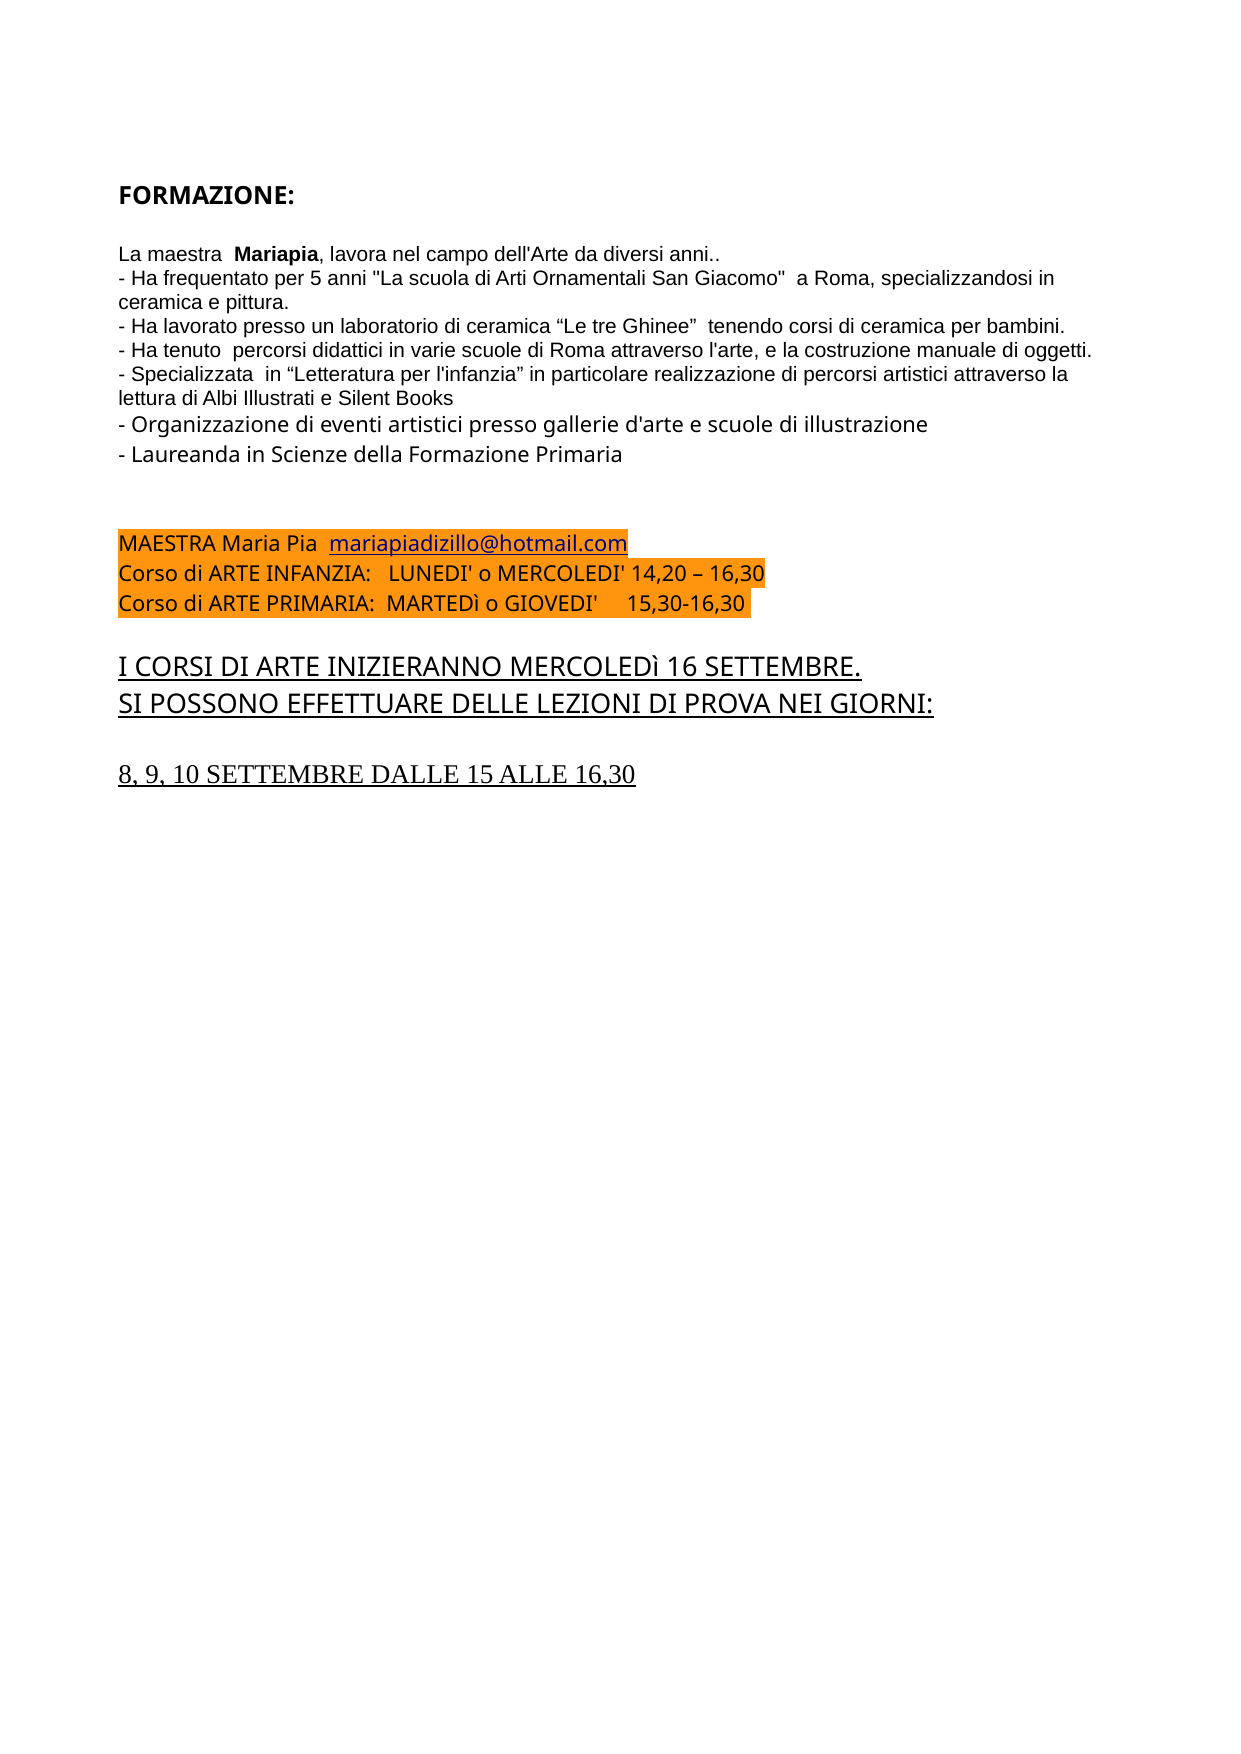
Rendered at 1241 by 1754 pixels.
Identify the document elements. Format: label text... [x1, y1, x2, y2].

text SI POSSONO EFFETTUARE DELLE LEZIONI DI PROVA NEI GIORNI: [118, 684, 1122, 721]
text La maestra Mariapia, lavora nel campo dell'Arte da diversi anni.. - Ha frequentato per 5 anni "La scuola di Arti Ornamentali San Giacomo" a Roma, specializzandosi in ceramica e pittura. [118, 242, 1122, 313]
text FORMAZIONE: [118, 178, 1122, 212]
text - Specializzata in “Letteratura per l'infanzia” in particolare realizzazione di percorsi artistici attraverso la lettura di Albi Illustrati e Silent Books [118, 361, 1122, 409]
text - Ha lavorato presso un laboratorio di ceramica “Le tre Ghinee” tenendo corsi di ceramica per bambini. [118, 313, 1122, 337]
list - Organizzazione di eventi artistici presso gallerie d'arte e scuole di illustrazione [118, 409, 1122, 439]
text MAESTRA Maria Pia mariapiadizillo@hotmail.com [118, 528, 1122, 558]
list - Laureanda in Scienze della Formazione Primaria [118, 439, 1122, 469]
text - Ha tenuto percorsi didattici in varie scuole di Roma attraverso l'arte, e la costruzione manuale di oggetti. [118, 337, 1122, 361]
text Corso di ARTE INFANZIA: LUNEDI' o MERCOLEDI' 14,20 – 16,30 [118, 558, 1122, 588]
text Corso di ARTE PRIMARIA: MARTEDì o GIOVEDI' 15,30-16,30 [118, 588, 1122, 618]
text I CORSI DI ARTE INIZIERANNO MERCOLEDì 16 SETTEMBRE. [118, 648, 1122, 684]
text 8, 9, 10 SETTEMBRE DALLE 15 ALLE 16,30 [118, 758, 1122, 789]
